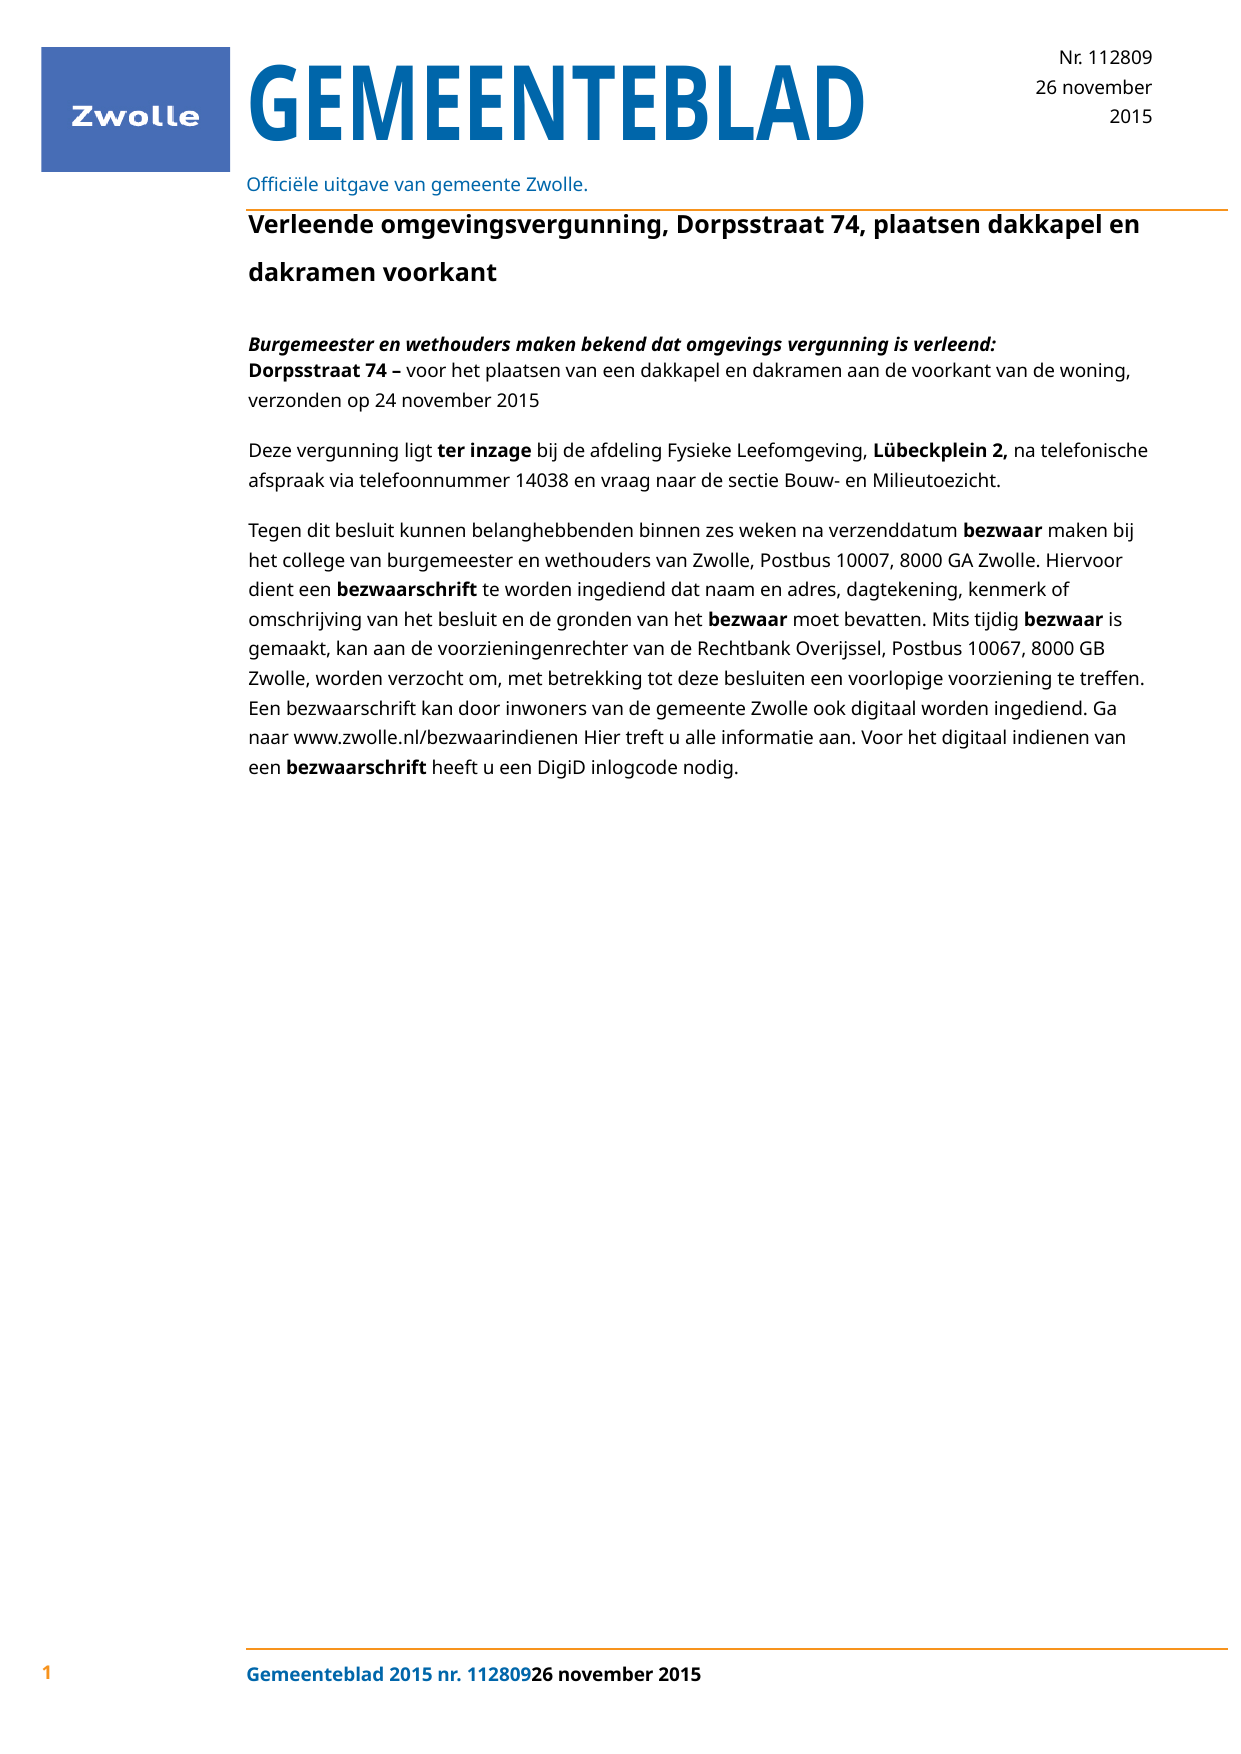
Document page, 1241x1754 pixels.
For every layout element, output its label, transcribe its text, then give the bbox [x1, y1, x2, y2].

picture [41, 47, 231, 172]
text Dorpsstraat 74 – voor het plaatsen van een dakkapel en dakramen aan de voorkant van de woning, verzonden op 24 november 2015 [248, 357, 1152, 412]
text Burgemeester en wethouders maken bekend dat omgevings vergunning is verleend: [248, 331, 1152, 357]
text Deze vergunning ligt ter inzage bij de afdeling Fysieke Leefomgeving, Lübeckplein 2, na telefonische afspraak via telefoonnummer 14038 en vraag naar de sectie Bouw- en Milieutoezicht. [248, 437, 1152, 492]
text Tegen dit besluit kunnen belanghebbenden binnen zes weken na verzenddatum bezwaar maken bij het college van burgemeester en wethouders van Zwolle, Postbus 10007, 8000 GA Zwolle. Hiervoor dient een bezwaarschrift te worden ingediend dat naam en adres, dagtekening, kenmerk of omschrijving van het besluit en de gronden van het bezwaar moet bevatten. Mits tijdig bezwaar is gemaakt, kan aan de voorzieningenrechter van de Rechtbank Overijssel, Postbus 10067, 8000 GB Zwolle, worden verzocht om, met betrekking tot deze besluiten een voorlopige voorziening te treffen. Een bezwaarschrift kan door inwoners van de gemeente Zwolle ook digitaal worden ingediend. Ga naar www.zwolle.nl/bezwaarindienen Hier treft u alle informatie aan. Voor het digitaal indienen van een bezwaarschrift heeft u een DigiD inlogcode nodig. [248, 517, 1152, 779]
text Verleende omgevingsvergunning, Dorpsstraat 74, plaatsen dakkapel en dakramen voorkant [248, 211, 1152, 288]
